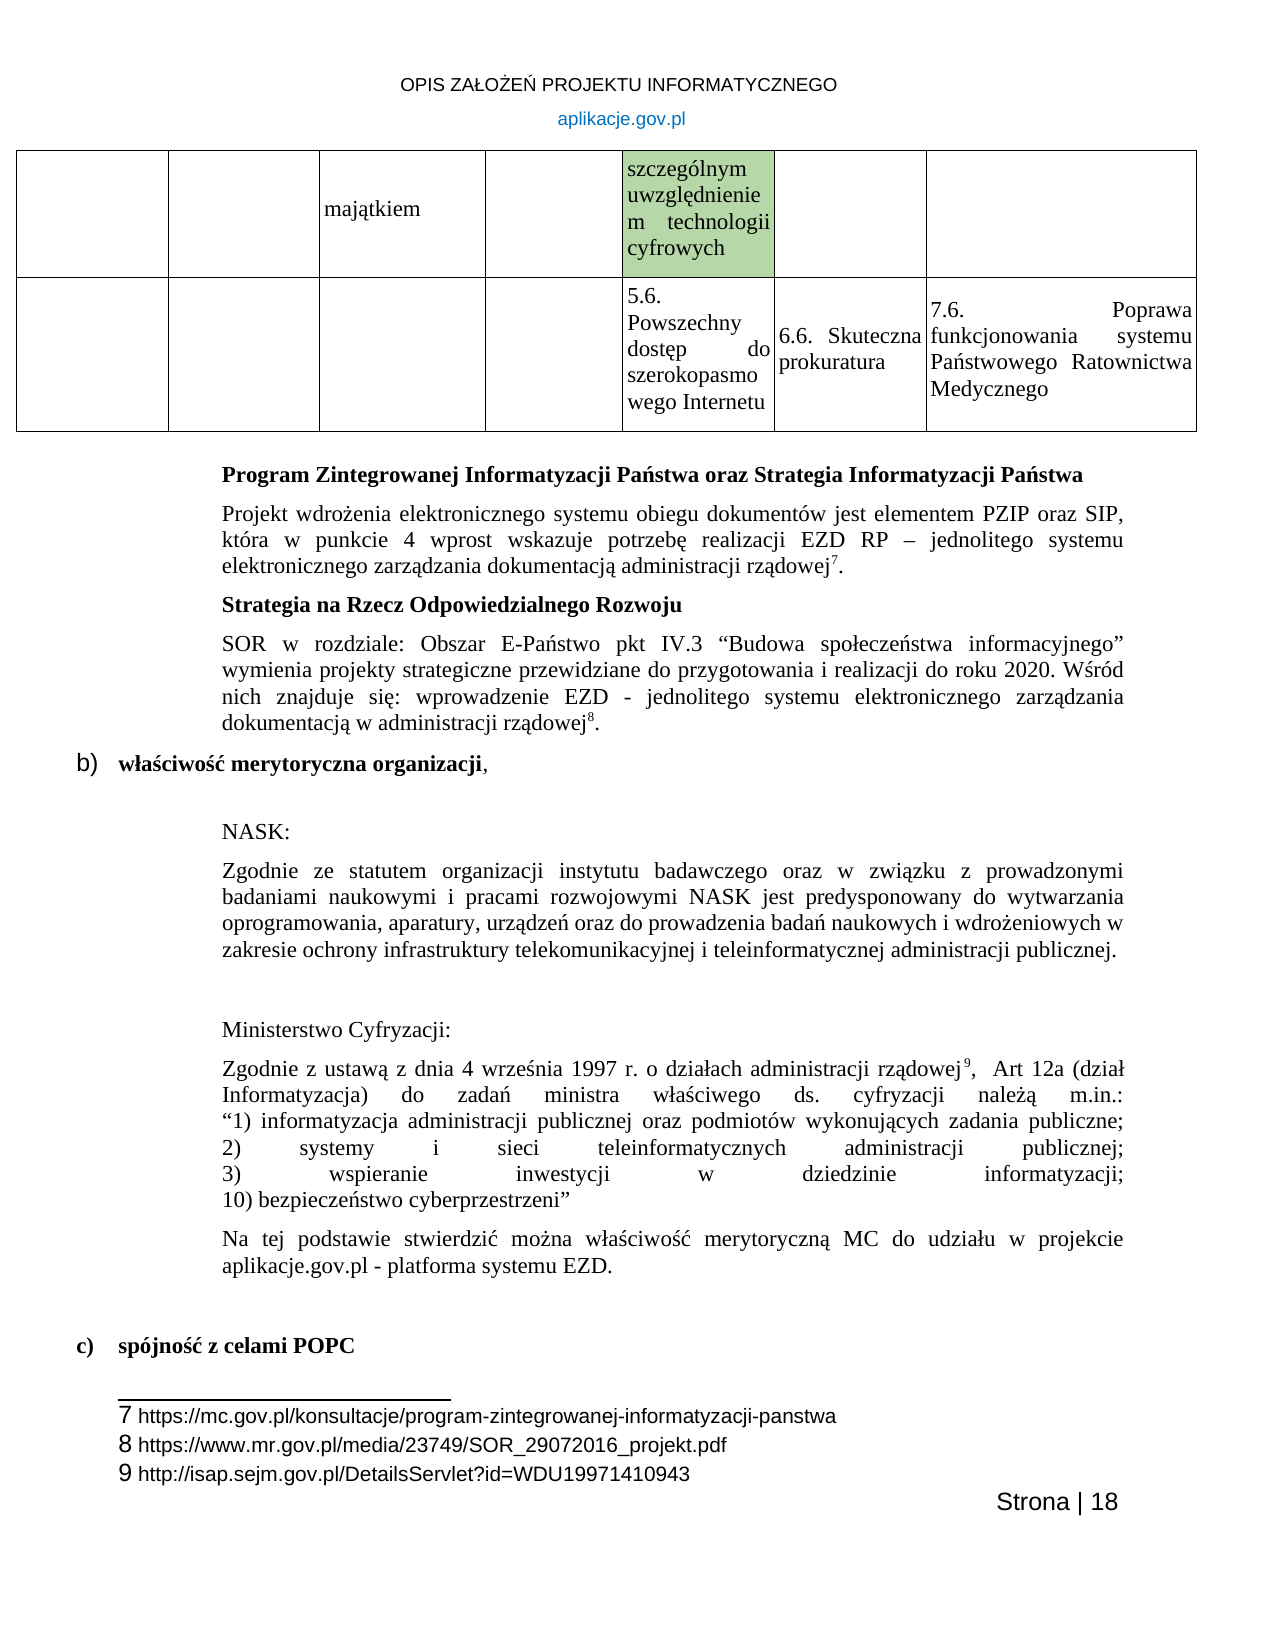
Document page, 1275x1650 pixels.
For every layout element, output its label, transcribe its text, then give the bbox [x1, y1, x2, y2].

text https://www.mr.gov.pl/media/23749/SOR_29072016_projekt.pdf [118, 1429, 1125, 1458]
table_cell [17, 278, 168, 431]
text Na tej podstawie stwierdzić można właściwość merytoryczną MC do udziału w projekcie aplikacje.gov.pl - platforma systemu EZD. [222, 1225, 1125, 1278]
table_cell 7.6. Poprawa funkcjonowania systemu Państwowego Ratownictwa Medycznego [927, 278, 1196, 431]
text NASK: [222, 818, 1125, 844]
table_cell 5.6. Powszechny dostęp do szerokopasmowego Internetu [623, 278, 774, 431]
table_cell majątkiem [320, 151, 485, 277]
table_cell [775, 151, 926, 277]
list spójność z celami POPC [76, 1332, 1125, 1358]
text Projekt wdrożenia elektronicznego systemu obiegu dokumentów jest elementem PZIP oraz SIP, która w punkcie 4 wprost wskazuje potrzebę realizacji EZD RP – jednolitego systemu elektronicznego zarządzania dokumentacją administracji rządowej. [222, 499, 1125, 579]
text http://isap.sejm.gov.pl/DetailsServlet?id=WDU19971410943 [118, 1458, 1125, 1487]
table_cell [320, 278, 485, 431]
text https://mc.gov.pl/konsultacje/program-zintegrowanej-informatyzacji-panstwa [118, 1400, 1125, 1429]
table_cell szczególnym uwzględnieniem technologii cyfrowych [623, 151, 774, 277]
table_cell [169, 151, 319, 277]
text Ministerstwo Cyfryzacji: [222, 1016, 1125, 1042]
table_cell [927, 151, 1196, 277]
text Program Zintegrowanej Informatyzacji Państwa oraz Strategia Informatyzacji Państwa [222, 461, 1125, 487]
table_cell [486, 278, 622, 431]
table_cell 6.6. Skuteczna prokuratura [775, 278, 926, 431]
list właściwość merytoryczna organizacji, [76, 748, 1125, 777]
table_cell [486, 151, 622, 277]
text Zgodnie z ustawą z dnia 4 września 1997 r. o działach administracji rządowej, Art 12a (dział Informatyzacja) do zadań ministra właściwego ds. cyfryzacji należą m.in.: “1) informatyzacja administracji publicznej oraz podmiotów wykonujących zadania publiczne; 2) systemy i sieci teleinformatycznych administracji publicznej; 3) wspieranie inwestycji w dziedzinie informatyzacji; 10) bezpieczeństwo cyberprzestrzeni” [222, 1055, 1125, 1213]
text SOR w rozdziale: Obszar E-Państwo pkt IV.3 “Budowa społeczeństwa informacyjnego” wymienia projekty strategiczne przewidziane do przygotowania i realizacji do roku 2020. Wśród nich znajduje się: wprowadzenie EZD - jednolitego systemu elektronicznego zarządzania dokumentacją w administracji rządowej. [222, 630, 1125, 735]
table_cell [169, 278, 319, 431]
text Zgodnie ze statutem organizacji instytutu badawczego oraz w związku z prowadzonymi badaniami naukowymi i pracami rozwojowymi NASK jest predysponowany do wytwarzania oprogramowania, aparatury, urządzeń oraz do prowadzenia badań naukowych i wdrożeniowych w zakresie ochrony infrastruktury telekomunikacyjnej i teleinformatycznej administracji publicznej. [222, 857, 1125, 962]
text Strategia na Rzecz Odpowiedzialnego Rozwoju [222, 591, 1125, 617]
table_cell [17, 151, 168, 277]
